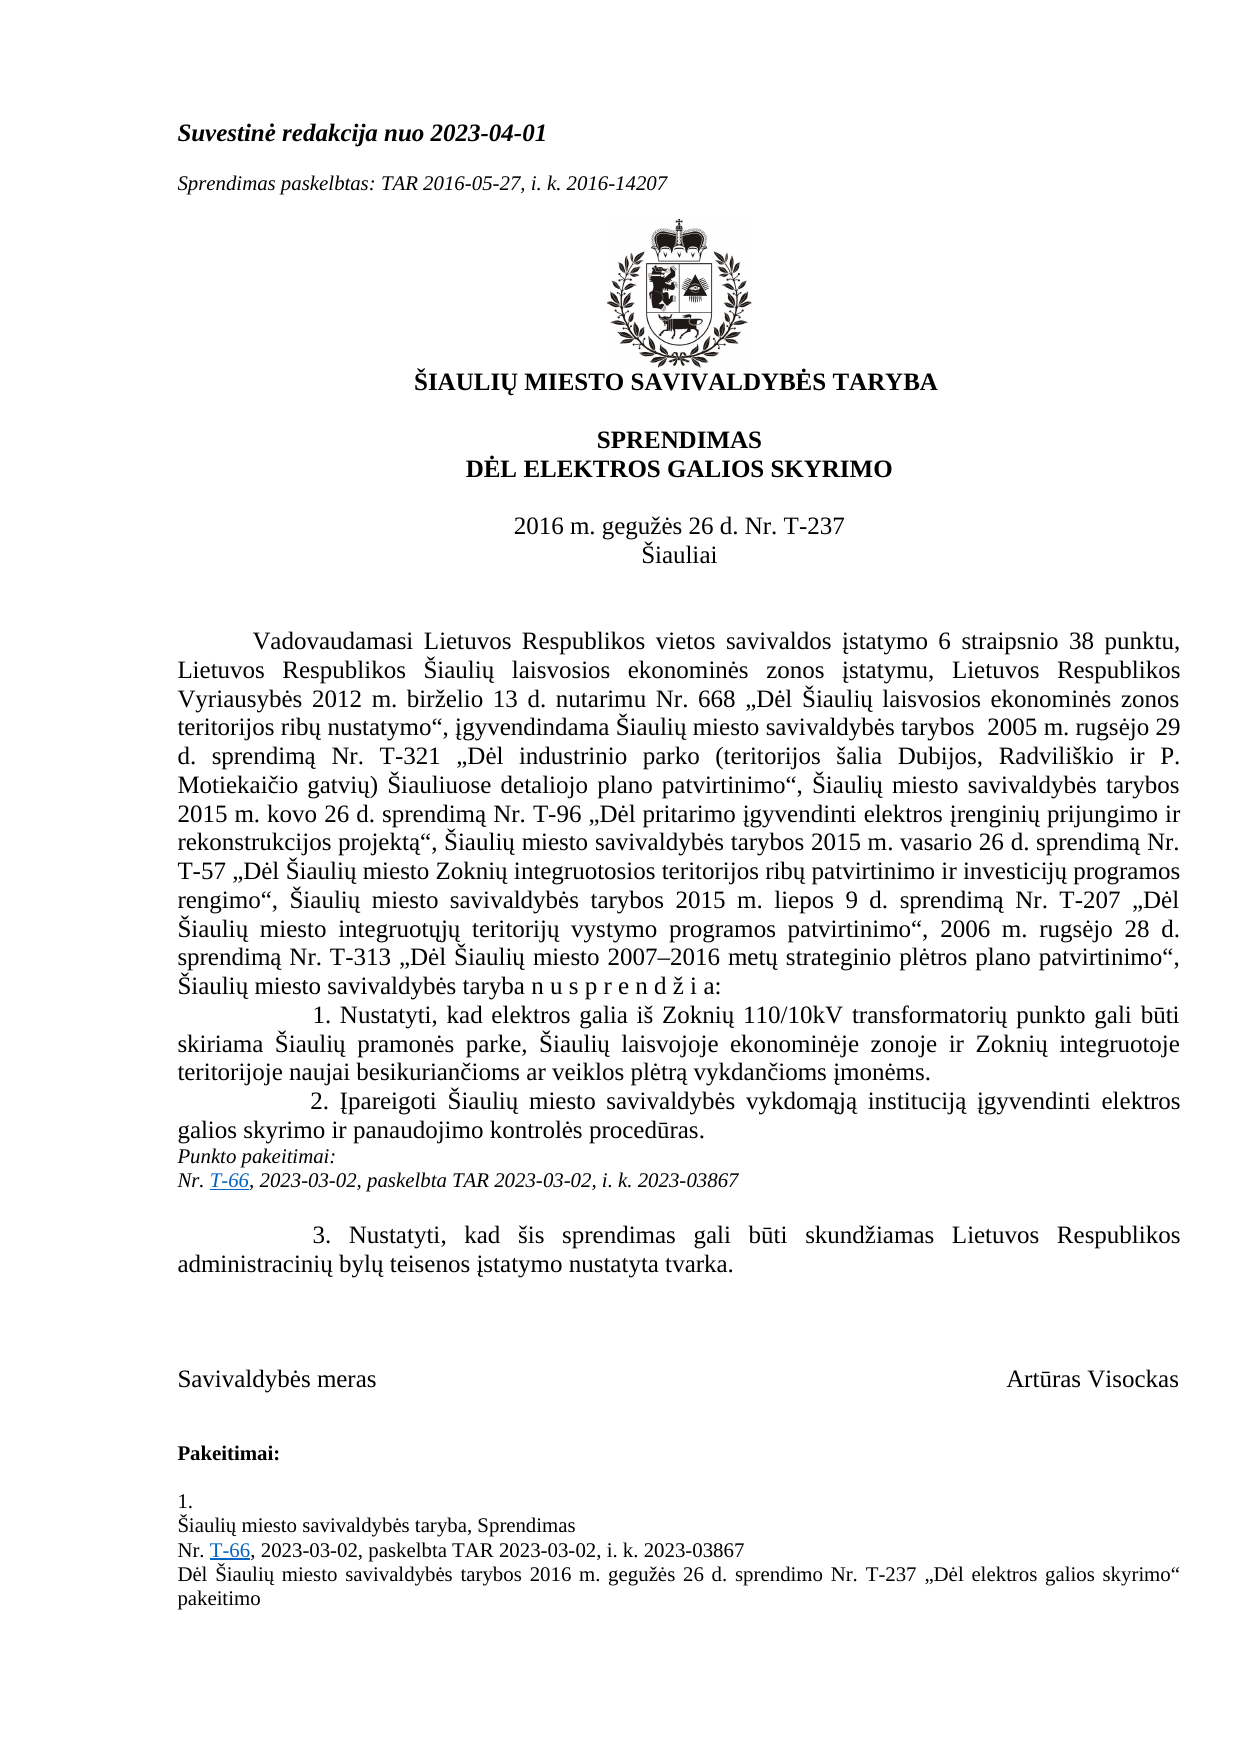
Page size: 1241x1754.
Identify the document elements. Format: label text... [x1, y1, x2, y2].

text 2016 m. gegužės 26 d. Nr. T-237 [177, 511, 1181, 540]
text ŠIAULIŲ MIESTO SAVIVALDYBĖS TARYBA [177, 367, 1181, 396]
text 2. Įpareigoti Šiaulių miesto savivaldybės vykdomąją instituciją įgyvendinti elektros galios skyrimo ir panaudojimo kontrolės procedūras. [177, 1086, 1181, 1144]
text Punkto pakeitimai: [177, 1144, 1181, 1168]
text Nr. T-66, 2023-03-02, paskelbta TAR 2023-03-02, i. k. 2023-03867 [177, 1537, 1181, 1562]
text 1. Nustatyti, kad elektros galia iš Zoknių 110/10kV transformatorių punkto gali būti skiriama Šiaulių pramonės parke, Šiaulių laisvojoje ekonominėje zonoje ir Zoknių integruotoje teritorijoje naujai besikuriančioms ar veiklos plėtrą vykdančioms įmonėms. [177, 1000, 1181, 1086]
text Savivaldybės meras Artūras Visockas [177, 1364, 1181, 1393]
text 1. [177, 1489, 1181, 1513]
text Pakeitimai: [177, 1441, 1181, 1465]
text Sprendimas paskelbtas: TAR 2016-05-27, i. k. 2016-14207 [177, 171, 1181, 195]
text Šiaulių miesto savivaldybės taryba, Sprendimas [177, 1513, 1181, 1537]
text Vadovaudamasi Lietuvos Respublikos vietos savivaldos įstatymo 6 straipsnio 38 punktu, Lietuvos Respublikos Šiaulių laisvosios ekonominės zonos įstatymu, Lietuvos Respublikos Vyriausybės 2012 m. birželio 13 d. nutarimu Nr. 668 „Dėl Šiaulių laisvosios ekonominės zonos teritorijos ribų nustatymo“, įgyvendindama Šiaulių miesto savivaldybės tarybos 2005 m. rugsėjo 29 d. sprendimą Nr. T-321 „Dėl industrinio parko (teritorijos šalia Dubijos, Radviliškio ir P. Motiekaičio gatvių) Šiauliuose detaliojo plano patvirtinimo“, Šiaulių miesto savivaldybės tarybos 2015 m. kovo 26 d. sprendimą Nr. T-96 „Dėl pritarimo įgyvendinti elektros įrenginių prijungimo ir rekonstrukcijos projektą“, Šiaulių miesto savivaldybės tarybos 2015 m. vasario 26 d. sprendimą Nr. T-57 „Dėl Šiaulių miesto Zoknių integruotosios teritorijos ribų patvirtinimo ir investicijų programos rengimo“, Šiaulių miesto savivaldybės tarybos 2015 m. liepos 9 d. sprendimą Nr. T-207 „Dėl Šiaulių miesto integruotųjų teritorijų vystymo programos patvirtinimo“, 2006 m. rugsėjo 28 d. sprendimą Nr. T-313 „Dėl Šiaulių miesto 2007–2016 metų strateginio plėtros plano patvirtinimo“, Šiaulių miesto savivaldybės taryba n u s p r e n d ž i a: [177, 626, 1181, 1000]
text DĖL ELEKTROS GALIOS SKYRIMO [177, 454, 1181, 482]
text Šiauliai [177, 540, 1181, 569]
text Dėl Šiaulių miesto savivaldybės tarybos 2016 m. gegužės 26 d. sprendimo Nr. T-237 „Dėl elektros galios skyrimo“ pakeitimo [177, 1562, 1181, 1610]
text Nr. T-66, 2023-03-02, paskelbta TAR 2023-03-02, i. k. 2023-03867 [177, 1168, 1181, 1192]
text SPRENDIMAS [177, 425, 1181, 454]
text Suvestinė redakcija nuo 2023-04-01 [177, 118, 1181, 147]
text 3. Nustatyti, kad šis sprendimas gali būti skundžiamas Lietuvos Respublikos administracinių bylų teisenos įstatymo nustatyta tvarka. [177, 1221, 1181, 1278]
